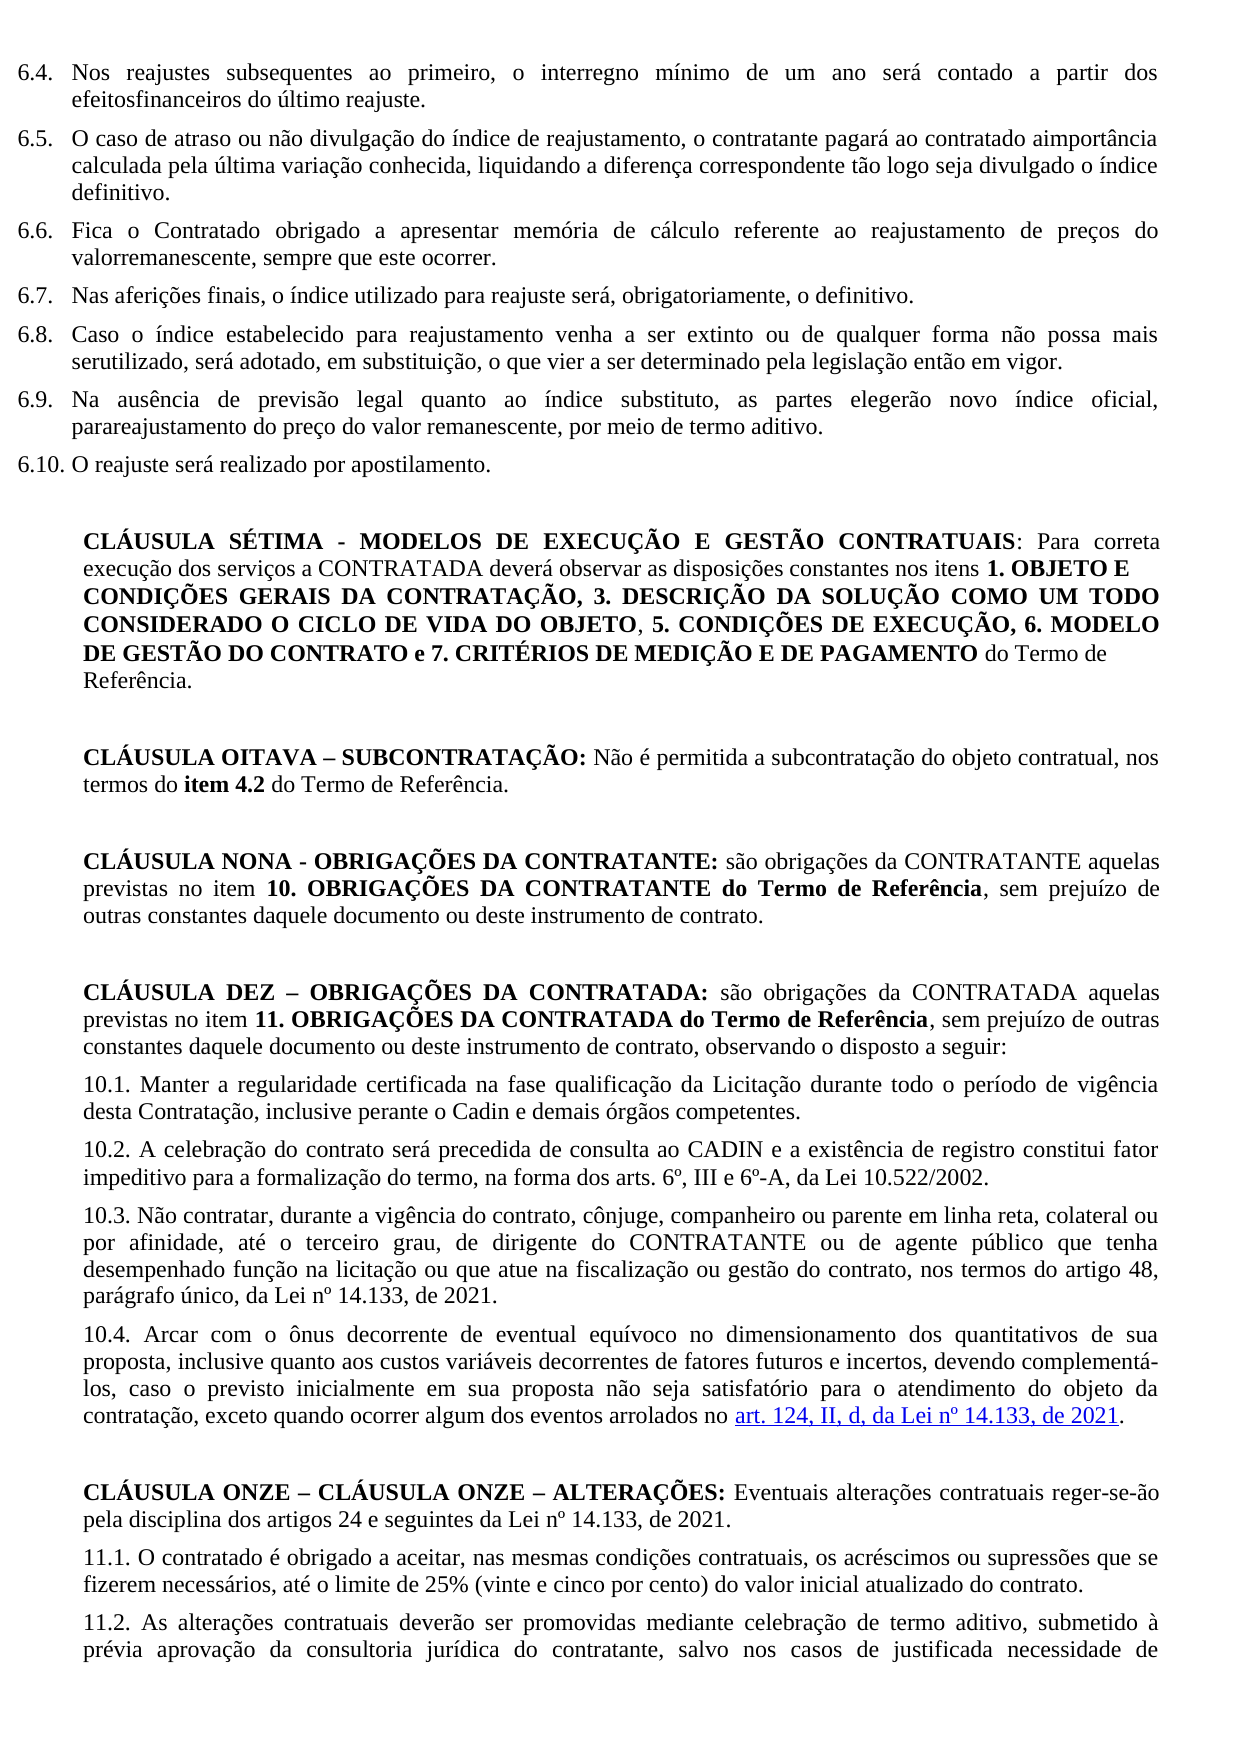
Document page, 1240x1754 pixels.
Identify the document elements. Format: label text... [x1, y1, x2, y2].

list Caso o índice estabelecido para reajustamento venha a ser extinto ou de qualquer forma não possa mais serutilizado, será adotado, em substituição, o que vier a ser determinado pela legislação então em vigor. [17, 321, 1160, 374]
text CLÁUSULA ONZE – CLÁUSULA ONZE – ALTERAÇÕES: Eventuais alterações contratuais reger-se-ão pela disciplina dos artigos 24 e seguintes da Lei nº 14.133, de 2021. [83, 1478, 1160, 1532]
text CLÁUSULA NONA - OBRIGAÇÕES DA CONTRATANTE: são obrigações da CONTRATANTE aquelas previstas no item 10. OBRIGAÇÕES DA CONTRATANTE do Termo de Referência, sem prejuízo de outras constantes daquele documento ou deste instrumento de contrato. [83, 848, 1160, 929]
text 11.2. As alterações contratuais deverão ser promovidas mediante celebração de termo aditivo, submetido à prévia aprovação da consultoria jurídica do contratante, salvo nos casos de justificada necessidade de [83, 1609, 1160, 1663]
text CLÁUSULA SÉTIMA - MODELOS DE EXECUÇÃO E GESTÃO CONTRATUAIS: Para correta execução dos serviços a CONTRATADA deverá observar as disposições constantes nos itens 1. OBJETO E [83, 528, 1160, 582]
text Referência. [83, 667, 1160, 694]
text 10.1. Manter a regularidade certificada na fase qualificação da Licitação durante todo o período de vigência desta Contratação, inclusive perante o Cadin e demais órgãos competentes. [83, 1071, 1160, 1125]
list O reajuste será realizado por apostilamento. [17, 451, 1160, 478]
text CLÁUSULA DEZ – OBRIGAÇÕES DA CONTRATADA: são obrigações da CONTRATADA aquelas previstas no item 11. OBRIGAÇÕES DA CONTRATADA do Termo de Referência, sem prejuízo de outras constantes daquele documento ou deste instrumento de contrato, observando o disposto a seguir: [83, 979, 1160, 1059]
list Nas aferições finais, o índice utilizado para reajuste será, obrigatoriamente, o definitivo. [17, 282, 1160, 309]
text CLÁUSULA OITAVA – SUBCONTRATAÇÃO: Não é permitida a subcontratação do objeto contratual, nos termos do item 4.2 do Termo de Referência. [83, 744, 1160, 798]
list O caso de atraso ou não divulgação do índice de reajustamento, o contratante pagará ao contratado aimportância calculada pela última variação conhecida, liquidando a diferença correspondente tão logo seja divulgado o índice definitivo. [17, 125, 1160, 205]
list Na ausência de previsão legal quanto ao índice substituto, as partes elegerão novo índice oficial, parareajustamento do preço do valor remanescente, por meio de termo aditivo. [17, 386, 1160, 439]
text 10.2. A celebração do contrato será precedida de consulta ao CADIN e a existência de registro constitui fator impeditivo para a formalização do termo, na forma dos arts. 6º, III e 6º-A, da Lei 10.522/2002. [83, 1136, 1160, 1190]
text 10.3. Não contratar, durante a vigência do contrato, cônjuge, companheiro ou parente em linha reta, colateral ou por afinidade, até o terceiro grau, de dirigente do CONTRATANTE ou de agente público que tenha desempenhado função na licitação ou que atue na fiscalização ou gestão do contrato, nos termos do artigo 48, parágrafo único, da Lei nº 14.133, de 2021. [83, 1202, 1160, 1309]
text CONDIÇÕES GERAIS DA CONTRATAÇÃO, 3. DESCRIÇÃO DA SOLUÇÃO COMO UM TODO CONSIDERADO O CICLO DE VIDA DO OBJETO, 5. CONDIÇÕES DE EXECUÇÃO, 6. MODELO DE GESTÃO DO CONTRATO e 7. CRITÉRIOS DE MEDIÇÃO E DE PAGAMENTO do Termo de [83, 582, 1160, 666]
list Nos reajustes subsequentes ao primeiro, o interregno mínimo de um ano será contado a partir dos efeitosfinanceiros do último reajuste. [17, 59, 1160, 113]
text 11.1. O contratado é obrigado a aceitar, nas mesmas condições contratuais, os acréscimos ou supressões que se fizerem necessários, até o limite de 25% (vinte e cinco por cento) do valor inicial atualizado do contrato. [83, 1544, 1160, 1597]
list Fica o Contratado obrigado a apresentar memória de cálculo referente ao reajustamento de preços do valorremanescente, sempre que este ocorrer. [17, 217, 1160, 271]
text 10.4. Arcar com o ônus decorrente de eventual equívoco no dimensionamento dos quantitativos de sua proposta, inclusive quanto aos custos variáveis decorrentes de fatores futuros e incertos, devendo complementá-los, caso o previsto inicialmente em sua proposta não seja satisfatório para o atendimento do objeto da contratação, exceto quando ocorrer algum dos eventos arrolados no art. 124, II, d, da Lei nº 14.133, de 2021. [83, 1321, 1160, 1428]
